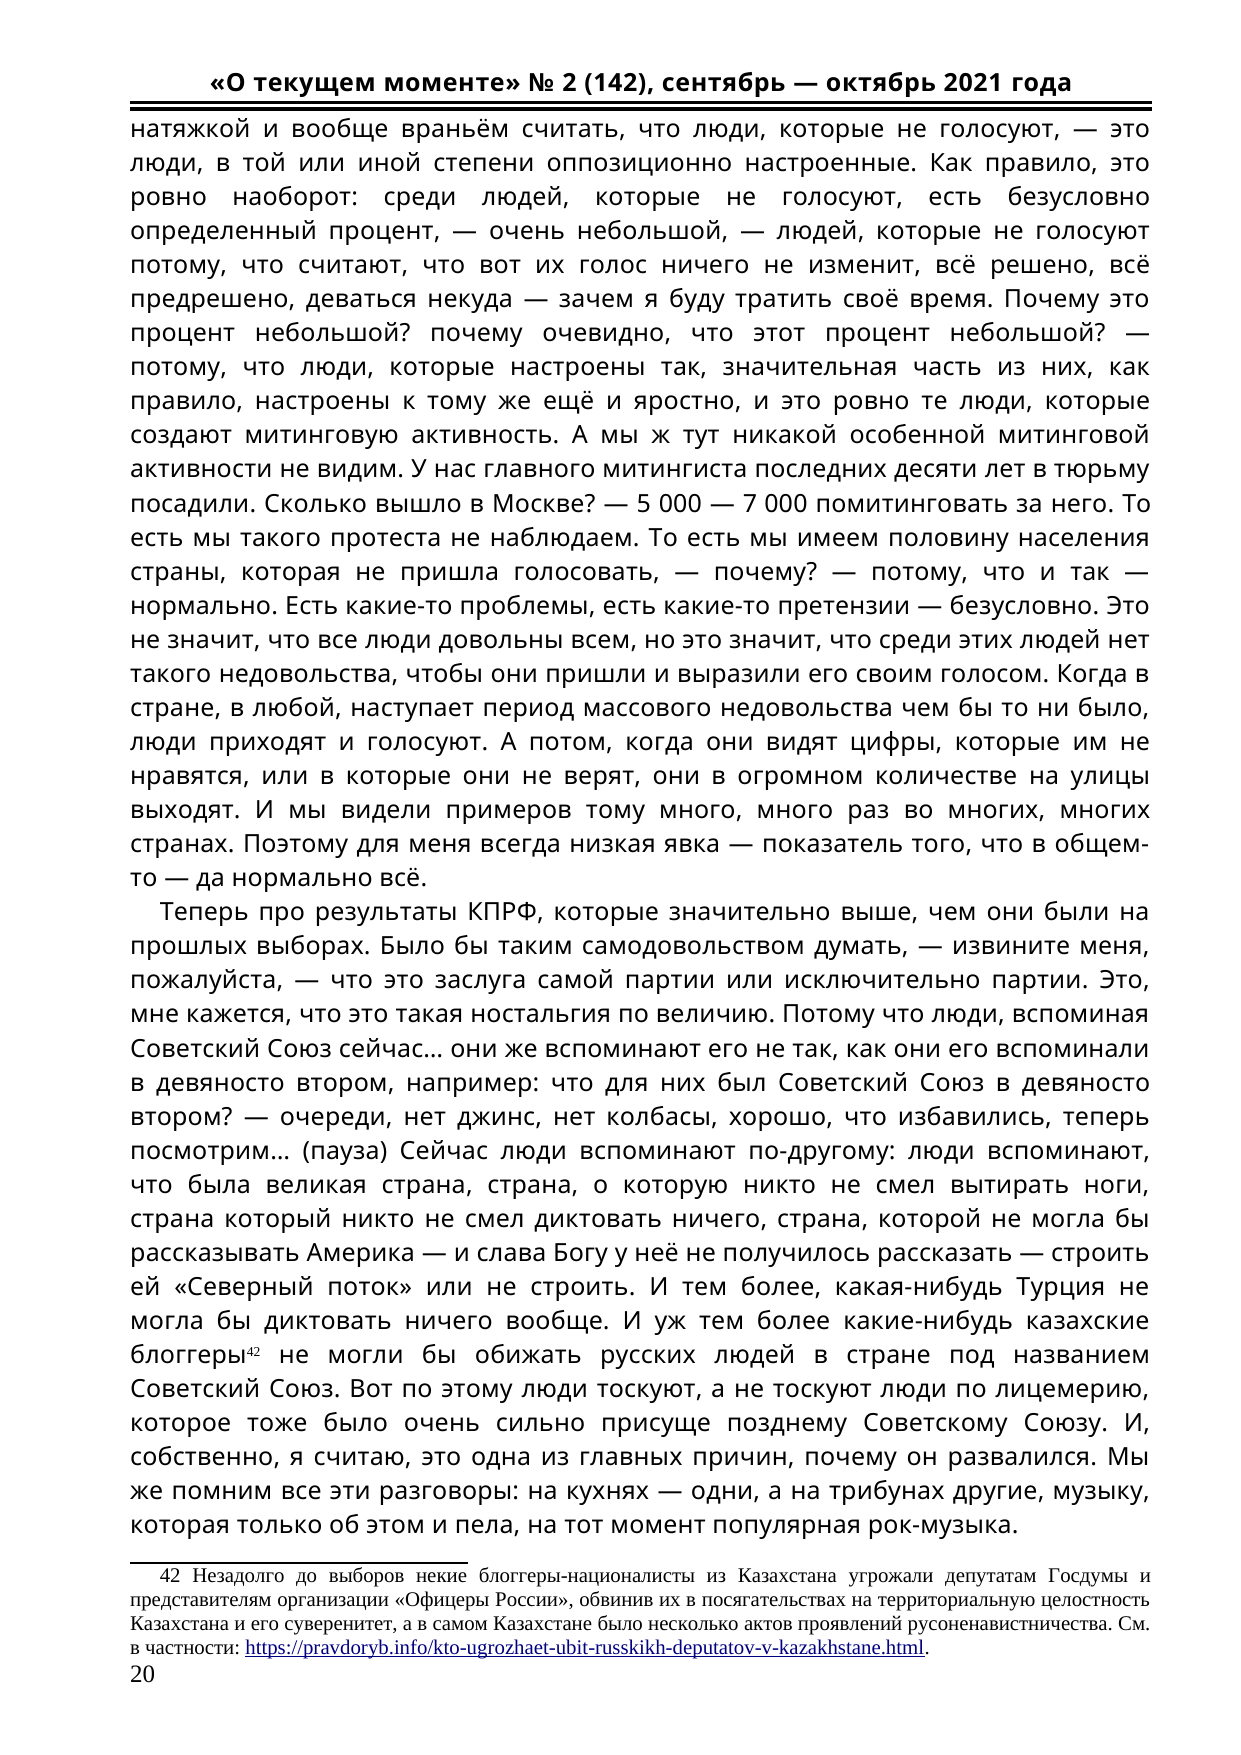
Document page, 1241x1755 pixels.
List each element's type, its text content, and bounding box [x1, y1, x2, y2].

text Теперь про результаты КПРФ, которые значительно выше, чем они были на прошлых выборах. Было бы таким самодовольством думать, — извините меня, пожалуйста, — что это заслуга самой партии или исключительно партии. Это, мне кажется, что это такая ностальгия по величию. Потому что люди, вспоминая Советский Союз сейчас… они же вспоминают его не так, как они его вспоминали в девяносто втором, например: что для них был Советский Союз в девяносто втором? — очереди, нет джинс, нет колбасы, хорошо, что избавились, теперь посмотрим… (пауза) Сейчас люди вспоминают по-другому: люди вспоминают, что была великая страна, страна, о которую никто не смел вытирать ноги, страна который никто не смел диктовать ничего, страна, которой не могла бы рассказывать Америка — и слава Богу у неё не получилось рассказать — строить ей «Северный поток» или не строить. И тем более, какая-нибудь Турция не могла бы диктовать ничего вообще. И уж тем более какие-нибудь казахские блоггеры не могли бы обижать русских людей в стране под названием Советский Союз. Вот по этому люди тоскуют, а не тоскуют люди по лицемерию, которое тоже было очень сильно присуще позднему Советскому Союзу. И, собственно, я считаю, это одна из главных причин, почему он развалился. Мы же помним все эти разговоры: на кухнях — одни, а на трибунах другие, музыку, которая только об этом и пела, на тот момент популярная рок-музыка. [130, 894, 1152, 1541]
text Незадолго до выборов некие блоггеры-националисты из Казахстана угрожали депутатам Госдумы и представителям организации «Офицеры России», обвинив их в посягательствах на территориальную целостность Казахстана и его суверенитет, а в самом Казахстане было несколько актов проявлений русоненавистничества. См. в частности: https://pravdoryb.info/kto-ugrozhaet-ubit-russkikh-deputatov-v-kazakhstane.html. [130, 1563, 1152, 1659]
text натяжкой и вообще враньём считать, что люди, которые не голосуют, — это люди, в той или иной степени оппозиционно настроенные. Как правило, это ровно наоборот: среди людей, которые не голосуют, есть безусловно определенный процент, — очень небольшой, — людей, которые не голосуют потому, что считают, что вот их голос ничего не изменит, всё решено, всё предрешено, деваться некуда — зачем я буду тратить своё время. Почему это процент небольшой? почему очевидно, что этот процент небольшой? — потому, что люди, которые настроены так, значительная часть из них, как правило, настроены к тому же ещё и яростно, и это ровно те люди, которые создают митинговую активность. А мы ж тут никакой особенной митинговой активности не видим. У нас главного митингиста последних десяти лет в тюрьму посадили. Сколько вышло в Москве? — 5 000 — 7 000 помитинговать за него. То есть мы такого протеста не наблюдаем. То есть мы имеем половину населения страны, которая не пришла голосовать, — почему? — потому, что и так — нормально. Есть какие-то проблемы, есть какие-то претензии — безусловно. Это не значит, что все люди довольны всем, но это значит, что среди этих людей нет такого недовольства, чтобы они пришли и выразили его своим голосом. Когда в стране, в любой, наступает период массового недовольства чем бы то ни было, люди приходят и голосуют. А потом, когда они видят цифры, которые им не нравятся, или в которые они не верят, они в огромном количестве на улицы выходят. И мы видели примеров тому много, много раз во многих, многих странах. Поэтому для меня всегда низкая явка — показатель того, что в общем-то — да нормально всё. [130, 111, 1152, 894]
